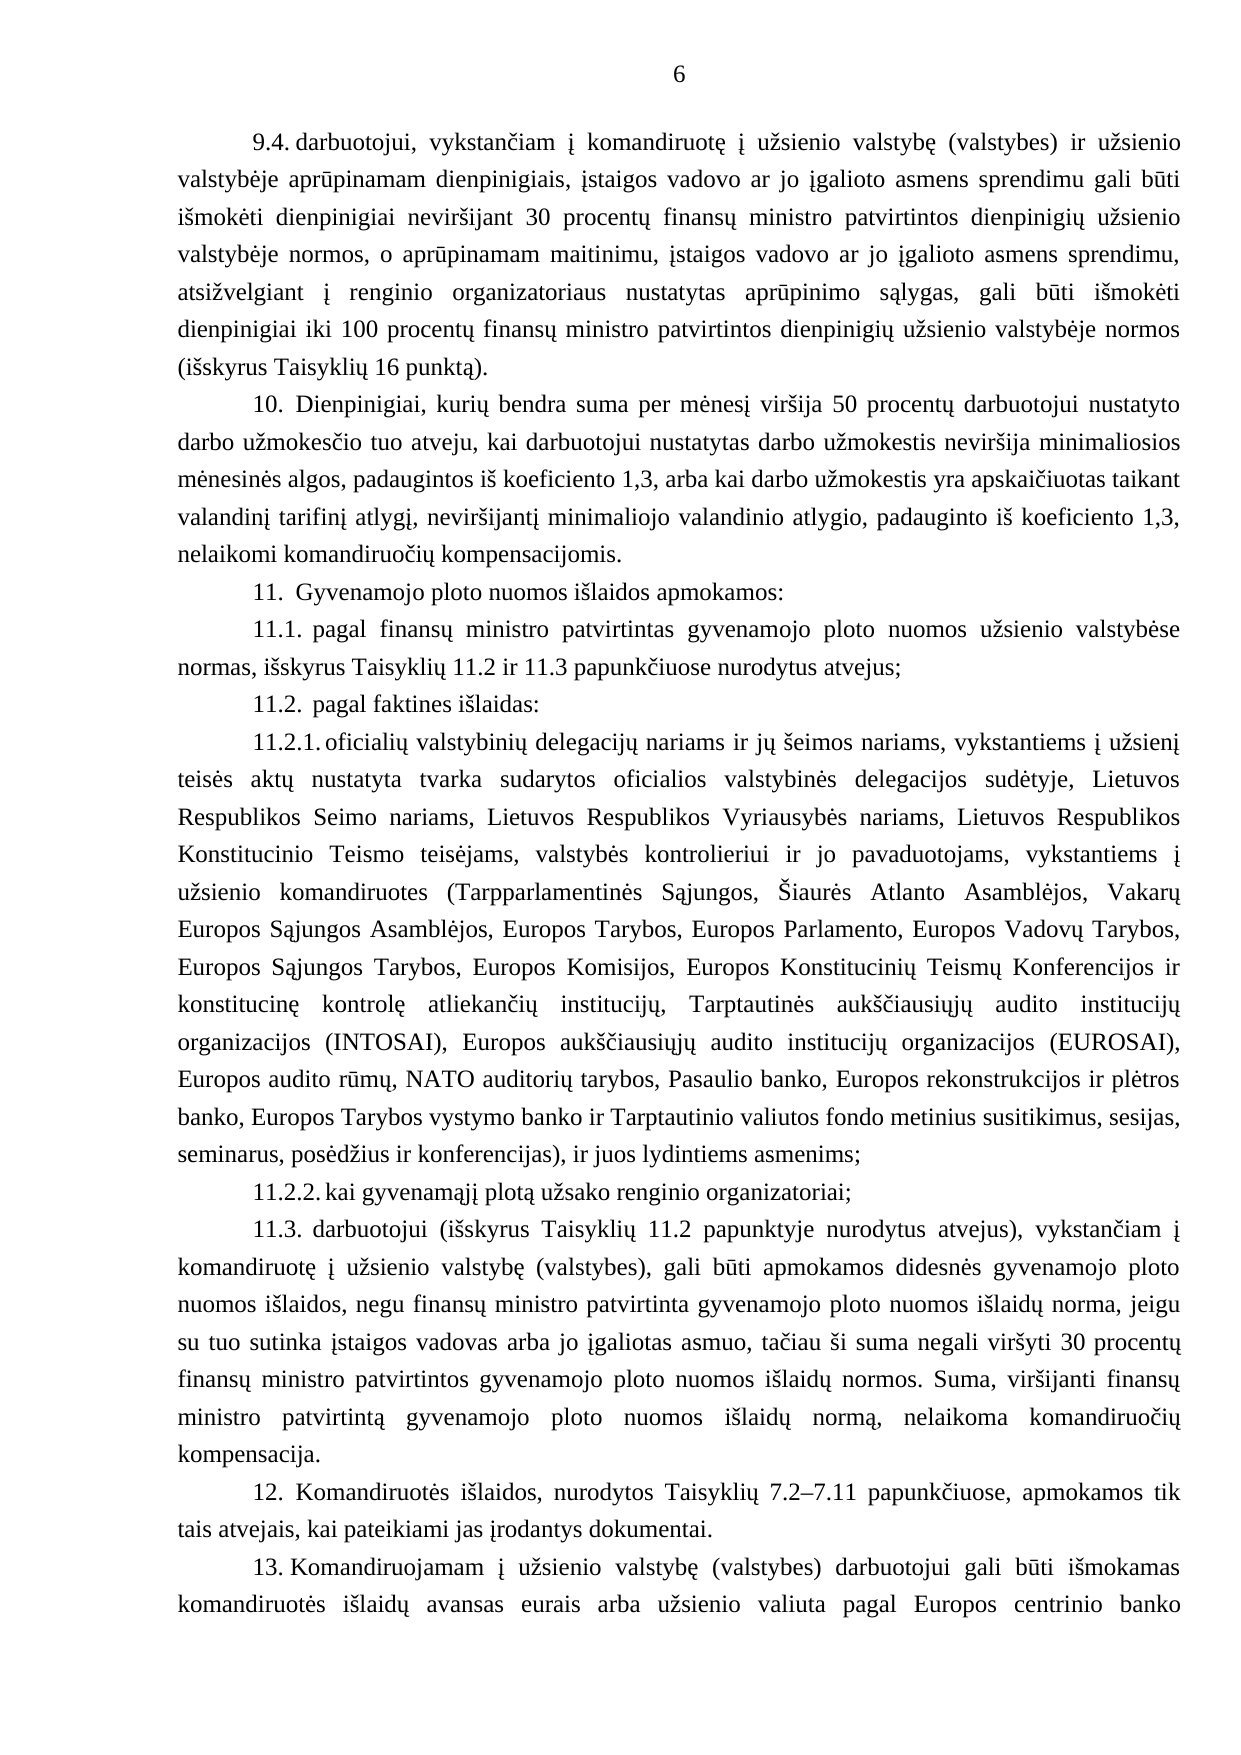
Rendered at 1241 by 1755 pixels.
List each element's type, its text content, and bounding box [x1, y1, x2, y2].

text 13. Komandiruojamam į užsienio valstybę (valstybes) darbuotojui gali būti išmokamas komandiruotės išlaidų avansas eurais arba užsienio valiuta pagal Europos centrinio banko [177, 1543, 1181, 1618]
text 11.1. pagal finansų ministro patvirtintas gyvenamojo ploto nuomos užsienio valstybėse normas, išskyrus Taisyklių 11.2 ir 11.3 papunkčiuose nurodytus atvejus; [177, 606, 1181, 681]
text 11.2.2. kai gyvenamąjį plotą užsako renginio organizatoriai; [177, 1168, 1181, 1206]
text 9.4. darbuotojui, vykstančiam į komandiruotę į užsienio valstybę (valstybes) ir užsienio valstybėje aprūpinamam dienpinigiais, įstaigos vadovo ar jo įgalioto asmens sprendimu gali būti išmokėti dienpinigiai neviršijant 30 procentų finansų ministro patvirtintos dienpinigių užsienio valstybėje normos, o aprūpinamam maitinimu, įstaigos vadovo ar jo įgalioto asmens sprendimu, atsižvelgiant į renginio organizatoriaus nustatytas aprūpinimo sąlygas, gali būti išmokėti dienpinigiai iki 100 procentų finansų ministro patvirtintos dienpinigių užsienio valstybėje normos (išskyrus Taisyklių 16 punktą). [177, 118, 1181, 381]
text 10. Dienpinigiai, kurių bendra suma per mėnesį viršija 50 procentų darbuotojui nustatyto darbo užmokesčio tuo atveju, kai darbuotojui nustatytas darbo užmokestis neviršija minimaliosios mėnesinės algos, padaugintos iš koeficiento 1,3, arba kai darbo užmokestis yra apskaičiuotas taikant valandinį tarifinį atlygį, neviršijantį minimaliojo valandinio atlygio, padauginto iš koeficiento 1,3, nelaikomi komandiruočių kompensacijomis. [177, 381, 1181, 568]
text 11.2. pagal faktines išlaidas: [177, 681, 1181, 718]
text 12. Komandiruotės išlaidos, nurodytos Taisyklių 7.2–7.11 papunkčiuose, apmokamos tik tais atvejais, kai pateikiami jas įrodantys dokumentai. [177, 1468, 1181, 1543]
text 11.2.1. oficialių valstybinių delegacijų nariams ir jų šeimos nariams, vykstantiems į užsienį teisės aktų nustatyta tvarka sudarytos oficialios valstybinės delegacijos sudėtyje, Lietuvos Respublikos Seimo nariams, Lietuvos Respublikos Vyriausybės nariams, Lietuvos Respublikos Konstitucinio Teismo teisėjams, valstybės kontrolieriui ir jo pavaduotojams, vykstantiems į užsienio komandiruotes (Tarpparlamentinės Sąjungos, Šiaurės Atlanto Asamblėjos, Vakarų Europos Sąjungos Asamblėjos, Europos Tarybos, Europos Parlamento, Europos Vadovų Tarybos, Europos Sąjungos Tarybos, Europos Komisijos, Europos Konstitucinių Teismų Konferencijos ir konstitucinę kontrolę atliekančių institucijų, Tarptautinės aukščiausiųjų audito institucijų organizacijos (INTOSAI), Europos aukščiausiųjų audito institucijų organizacijos (EUROSAI), Europos audito rūmų, NATO auditorių tarybos, Pasaulio banko, Europos rekonstrukcijos ir plėtros banko, Europos Tarybos vystymo banko ir Tarptautinio valiutos fondo metinius susitikimus, sesijas, seminarus, posėdžius ir konferencijas), ir juos lydintiems asmenims; [177, 718, 1181, 1168]
text 11.3. darbuotojui (išskyrus Taisyklių 11.2 papunktyje nurodytus atvejus), vykstančiam į komandiruotę į užsienio valstybę (valstybes), gali būti apmokamos didesnės gyvenamojo ploto nuomos išlaidos, negu finansų ministro patvirtinta gyvenamojo ploto nuomos išlaidų norma, jeigu su tuo sutinka įstaigos vadovas arba jo įgaliotas asmuo, tačiau ši suma negali viršyti 30 procentų finansų ministro patvirtintos gyvenamojo ploto nuomos išlaidų normos. Suma, viršijanti finansų ministro patvirtintą gyvenamojo ploto nuomos išlaidų normą, nelaikoma komandiruočių kompensacija. [177, 1206, 1181, 1468]
text 11. Gyvenamojo ploto nuomos išlaidos apmokamos: [177, 568, 1181, 606]
